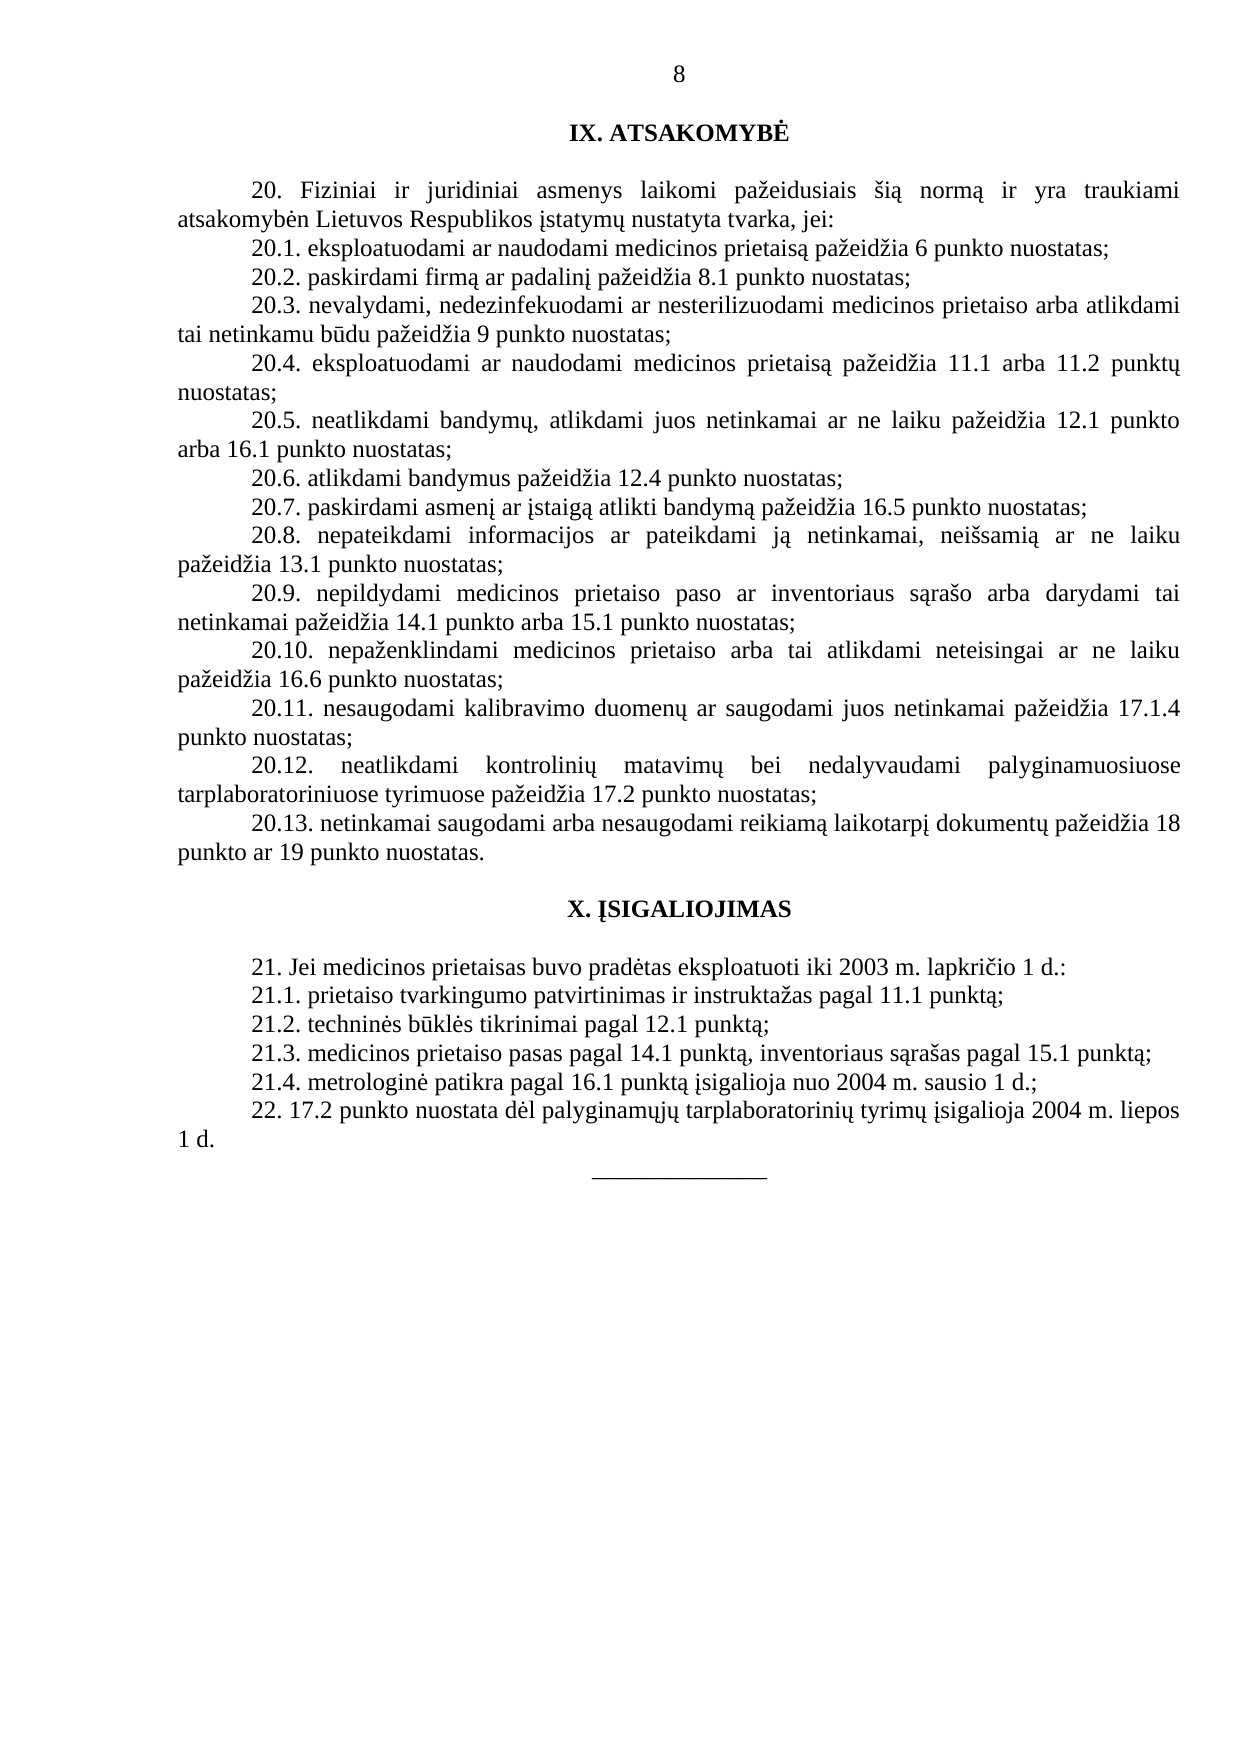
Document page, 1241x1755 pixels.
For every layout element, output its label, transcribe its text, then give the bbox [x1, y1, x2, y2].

text X. įsigaliojimas [177, 894, 1181, 923]
text 21.2. techninės būklės tikrinimai pagal 12.1 punktą; [177, 1009, 1181, 1038]
text 20.12. neatlikdami kontrolinių matavimų bei nedalyvaudami palyginamuosiuose tarplaboratoriniuose tyrimuose pažeidžia 17.2 punkto nuostatas; [177, 751, 1181, 808]
text 21.1. prietaiso tvarkingumo patvirtinimas ir instruktažas pagal 11.1 punktą; [177, 981, 1181, 1009]
text 20.1. eksploatuodami ar naudodami medicinos prietaisą pažeidžia 6 punkto nuostatas; [177, 233, 1181, 262]
text 20.8. nepateikdami informacijos ar pateikdami ją netinkamai, neišsamią ar ne laiku pažeidžia 13.1 punkto nuostatas; [177, 521, 1181, 578]
text 20.13. netinkamai saugodami arba nesaugodami reikiamą laikotarpį dokumentų pažeidžia 18 punkto ar 19 punkto nuostatas. [177, 808, 1181, 866]
text 20.11. nesaugodami kalibravimo duomenų ar saugodami juos netinkamai pažeidžia 17.1.4 punkto nuostatas; [177, 693, 1181, 751]
text 20.5. neatlikdami bandymų, atlikdami juos netinkamai ar ne laiku pažeidžia 12.1 punkto arba 16.1 punkto nuostatas; [177, 406, 1181, 463]
text 20.2. paskirdami firmą ar padalinį pažeidžia 8.1 punkto nuostatas; [177, 262, 1181, 291]
text 20.4. eksploatuodami ar naudodami medicinos prietaisą pažeidžia 11.1 arba 11.2 punktų nuostatas; [177, 348, 1181, 406]
text 20.7. paskirdami asmenį ar įstaigą atlikti bandymą pažeidžia 16.5 punkto nuostatas; [177, 492, 1181, 521]
text 21.3. medicinos prietaiso pasas pagal 14.1 punktą, inventoriaus sąrašas pagal 15.1 punktą; [177, 1038, 1181, 1067]
text 21.4. metrologinė patikra pagal 16.1 punktą įsigalioja nuo 2004 m. sausio 1 d.; [177, 1067, 1181, 1096]
text 22. 17.2 punkto nuostata dėl palyginamųjų tarplaboratorinių tyrimų įsigalioja 2004 m. liepos 1 d. [177, 1096, 1181, 1153]
text ______________ [177, 1153, 1181, 1182]
text 20. Fiziniai ir juridiniai asmenys laikomi pažeidusiais šią normą ir yra traukiami atsakomybėn Lietuvos Respublikos įstatymų nustatyta tvarka, jei: [177, 176, 1181, 233]
text 21. Jei medicinos prietaisas buvo pradėtas eksploatuoti iki 2003 m. lapkričio 1 d.: [177, 952, 1181, 981]
text 20.3. nevalydami, nedezinfekuodami ar nesterilizuodami medicinos prietaiso arba atlikdami tai netinkamu būdu pažeidžia 9 punkto nuostatas; [177, 291, 1181, 348]
text 20.10. nepaženklindami medicinos prietaiso arba tai atlikdami neteisingai ar ne laiku pažeidžia 16.6 punkto nuostatas; [177, 636, 1181, 693]
text 20.6. atlikdami bandymus pažeidžia 12.4 punkto nuostatas; [177, 463, 1181, 492]
text IX. ATSAKOMYBĖ [177, 118, 1181, 147]
text 20.9. nepildydami medicinos prietaiso paso ar inventoriaus sąrašo arba darydami tai netinkamai pažeidžia 14.1 punkto arba 15.1 punkto nuostatas; [177, 578, 1181, 636]
